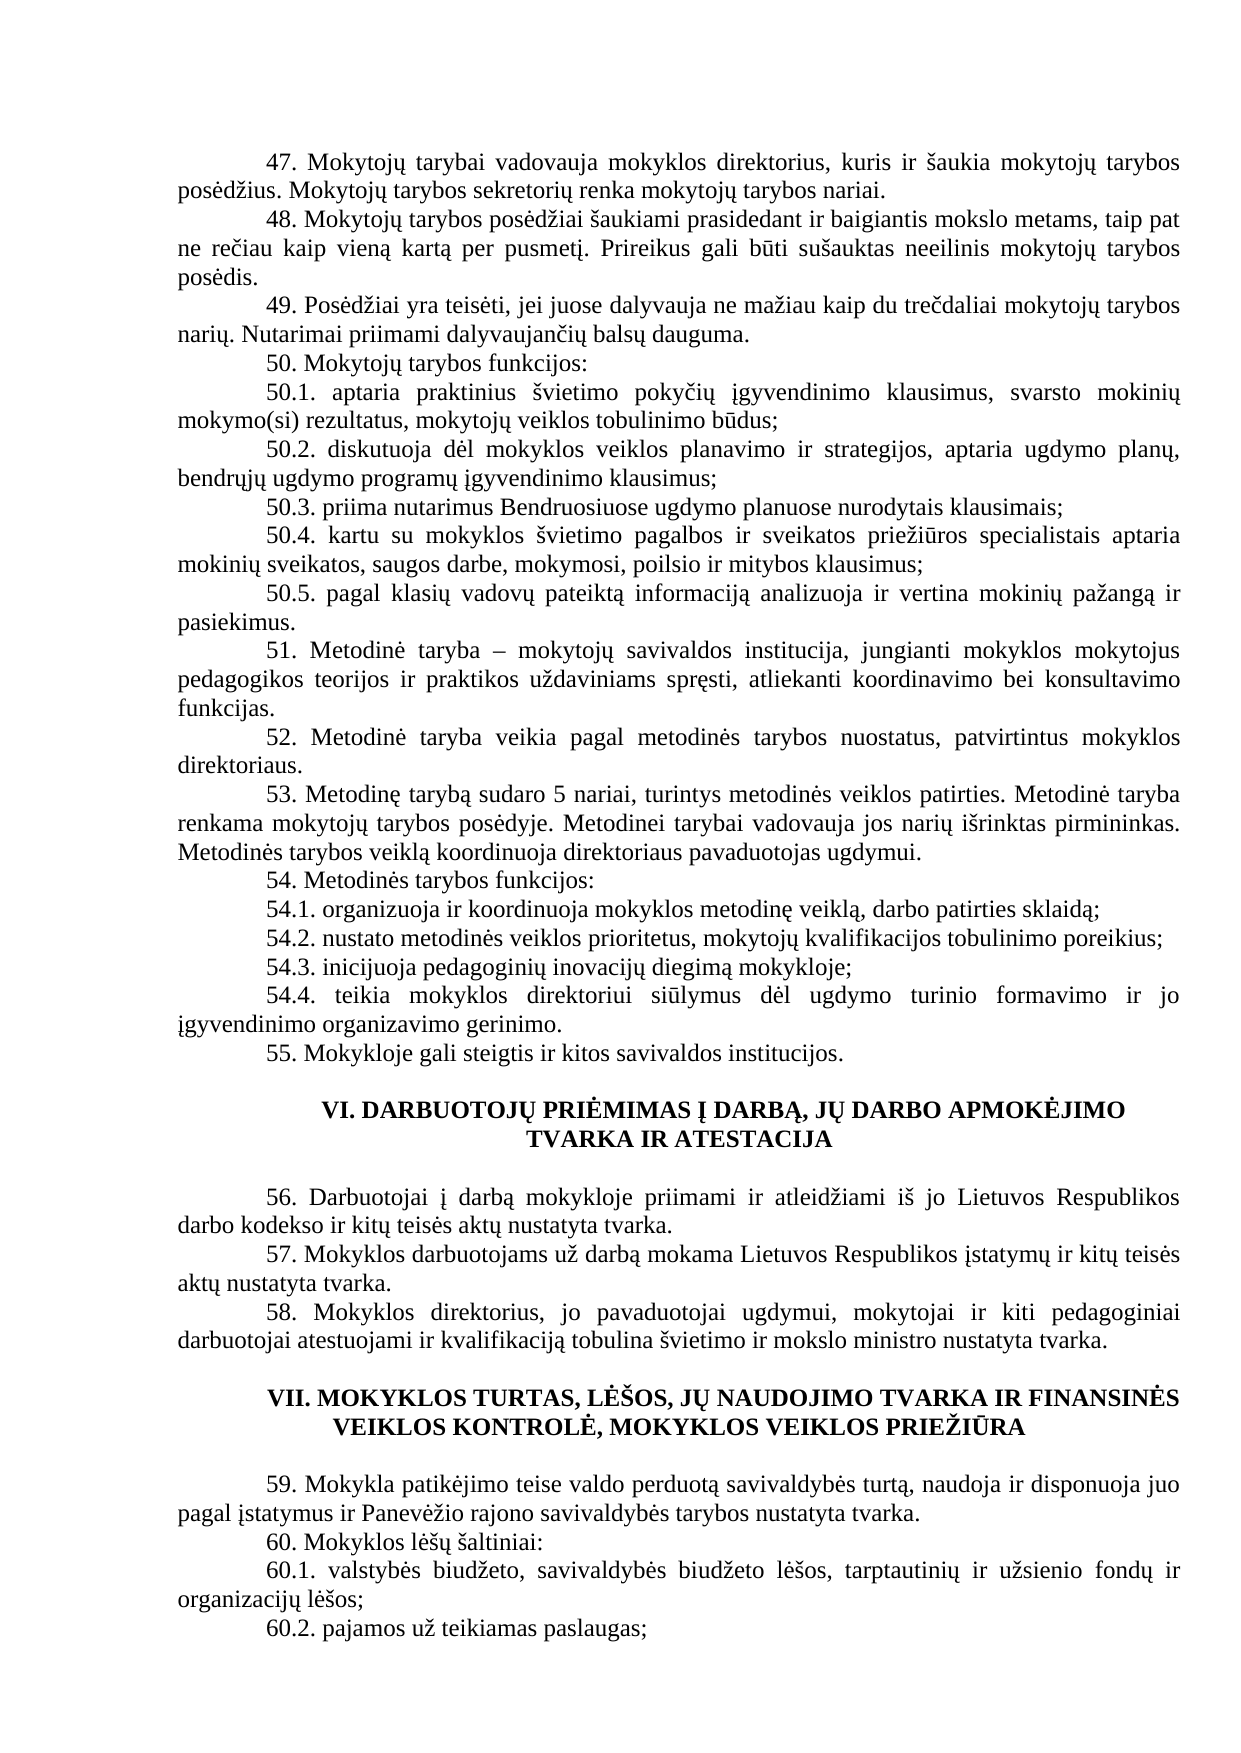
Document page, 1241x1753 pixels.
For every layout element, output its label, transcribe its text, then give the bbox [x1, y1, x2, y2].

text 54.2. nustato metodinės veiklos prioritetus, mokytojų kvalifikacijos tobulinimo poreikius; [177, 923, 1181, 952]
text 53. Metodinę tarybą sudaro 5 nariai, turintys metodinės veiklos patirties. Metodinė taryba renkama mokytojų tarybos posėdyje. Metodinei tarybai vadovauja jos narių išrinktas pirmininkas. Metodinės tarybos veiklą koordinuoja direktoriaus pavaduotojas ugdymui. [177, 779, 1181, 866]
text 50. Mokytojų tarybos funkcijos: [177, 348, 1181, 377]
text 48. Mokytojų tarybos posėdžiai šaukiami prasidedant ir baigiantis mokslo metams, taip pat ne rečiau kaip vieną kartą per pusmetį. Prireikus gali būti sušauktas neeilinis mokytojų tarybos posėdis. [177, 204, 1181, 291]
text 54.1. organizuoja ir koordinuoja mokyklos metodinę veiklą, darbo patirties sklaidą; [177, 894, 1181, 923]
text 50.3. priima nutarimus Bendruosiuose ugdymo planuose nurodytais klausimais; [177, 492, 1181, 521]
text 54.3. inicijuoja pedagoginių inovacijų diegimą mokykloje; [177, 952, 1181, 981]
text 51. Metodinė taryba – mokytojų savivaldos institucija, jungianti mokyklos mokytojus pedagogikos teorijos ir praktikos uždaviniams spręsti, atliekanti koordinavimo bei konsultavimo funkcijas. [177, 636, 1181, 722]
text 50.4. kartu su mokyklos švietimo pagalbos ir sveikatos priežiūros specialistais aptaria mokinių sveikatos, saugos darbe, mokymosi, poilsio ir mitybos klausimus; [177, 521, 1181, 578]
text VII. MOKYKLOS TURTAS, LĖŠOS, JŲ NAUDOJIMO TVARKA IR FINANSINĖS VEIKLOS KONTROLĖ, MOKYKLOS VEIKLOS PRIEŽIŪRA [177, 1383, 1181, 1441]
text 50.2. diskutuoja dėl mokyklos veiklos planavimo ir strategijos, aptaria ugdymo planų, bendrųjų ugdymo programų įgyvendinimo klausimus; [177, 434, 1181, 492]
text 49. Posėdžiai yra teisėti, jei juose dalyvauja ne mažiau kaip du trečdaliai mokytojų tarybos narių. Nutarimai priimami dalyvaujančių balsų dauguma. [177, 291, 1181, 348]
text 60.1. valstybės biudžeto, savivaldybės biudžeto lėšos, tarptautinių ir užsienio fondų ir organizacijų lėšos; [177, 1556, 1181, 1613]
text 54.4. teikia mokyklos direktoriui siūlymus dėl ugdymo turinio formavimo ir jo įgyvendinimo organizavimo gerinimo. [177, 981, 1181, 1038]
text VI. DARBUOTOJŲ PRIĖMIMAS Į DARBĄ, JŲ DARBO APMOKĖJIMO TVARKA IR ATESTACIJA [177, 1096, 1181, 1153]
text 52. Metodinė taryba veikia pagal metodinės tarybos nuostatus, patvirtintus mokyklos direktoriaus. [177, 722, 1181, 779]
text 54. Metodinės tarybos funkcijos: [177, 866, 1181, 894]
text 56. Darbuotojai į darbą mokykloje priimami ir atleidžiami iš jo Lietuvos Respublikos darbo kodekso ir kitų teisės aktų nustatyta tvarka. [177, 1182, 1181, 1239]
text 60.2. pajamos už teikiamas paslaugas; [177, 1613, 1181, 1642]
text 59. Mokykla patikėjimo teise valdo perduotą savivaldybės turtą, naudoja ir disponuoja juo pagal įstatymus ir Panevėžio rajono savivaldybės tarybos nustatyta tvarka. [177, 1469, 1181, 1527]
text 50.5. pagal klasių vadovų pateiktą informaciją analizuoja ir vertina mokinių pažangą ir pasiekimus. [177, 578, 1181, 636]
text 57. Mokyklos darbuotojams už darbą mokama Lietuvos Respublikos įstatymų ir kitų teisės aktų nustatyta tvarka. [177, 1239, 1181, 1297]
text 58. Mokyklos direktorius, jo pavaduotojai ugdymui, mokytojai ir kiti pedagoginiai darbuotojai atestuojami ir kvalifikaciją tobulina švietimo ir mokslo ministro nustatyta tvarka. [177, 1297, 1181, 1354]
text 47. Mokytojų tarybai vadovauja mokyklos direktorius, kuris ir šaukia mokytojų tarybos posėdžius. Mokytojų tarybos sekretorių renka mokytojų tarybos nariai. [177, 147, 1181, 204]
text 55. Mokykloje gali steigtis ir kitos savivaldos institucijos. [177, 1038, 1181, 1067]
text 60. Mokyklos lėšų šaltiniai: [177, 1527, 1181, 1556]
text 50.1. aptaria praktinius švietimo pokyčių įgyvendinimo klausimus, svarsto mokinių mokymo(si) rezultatus, mokytojų veiklos tobulinimo būdus; [177, 377, 1181, 434]
